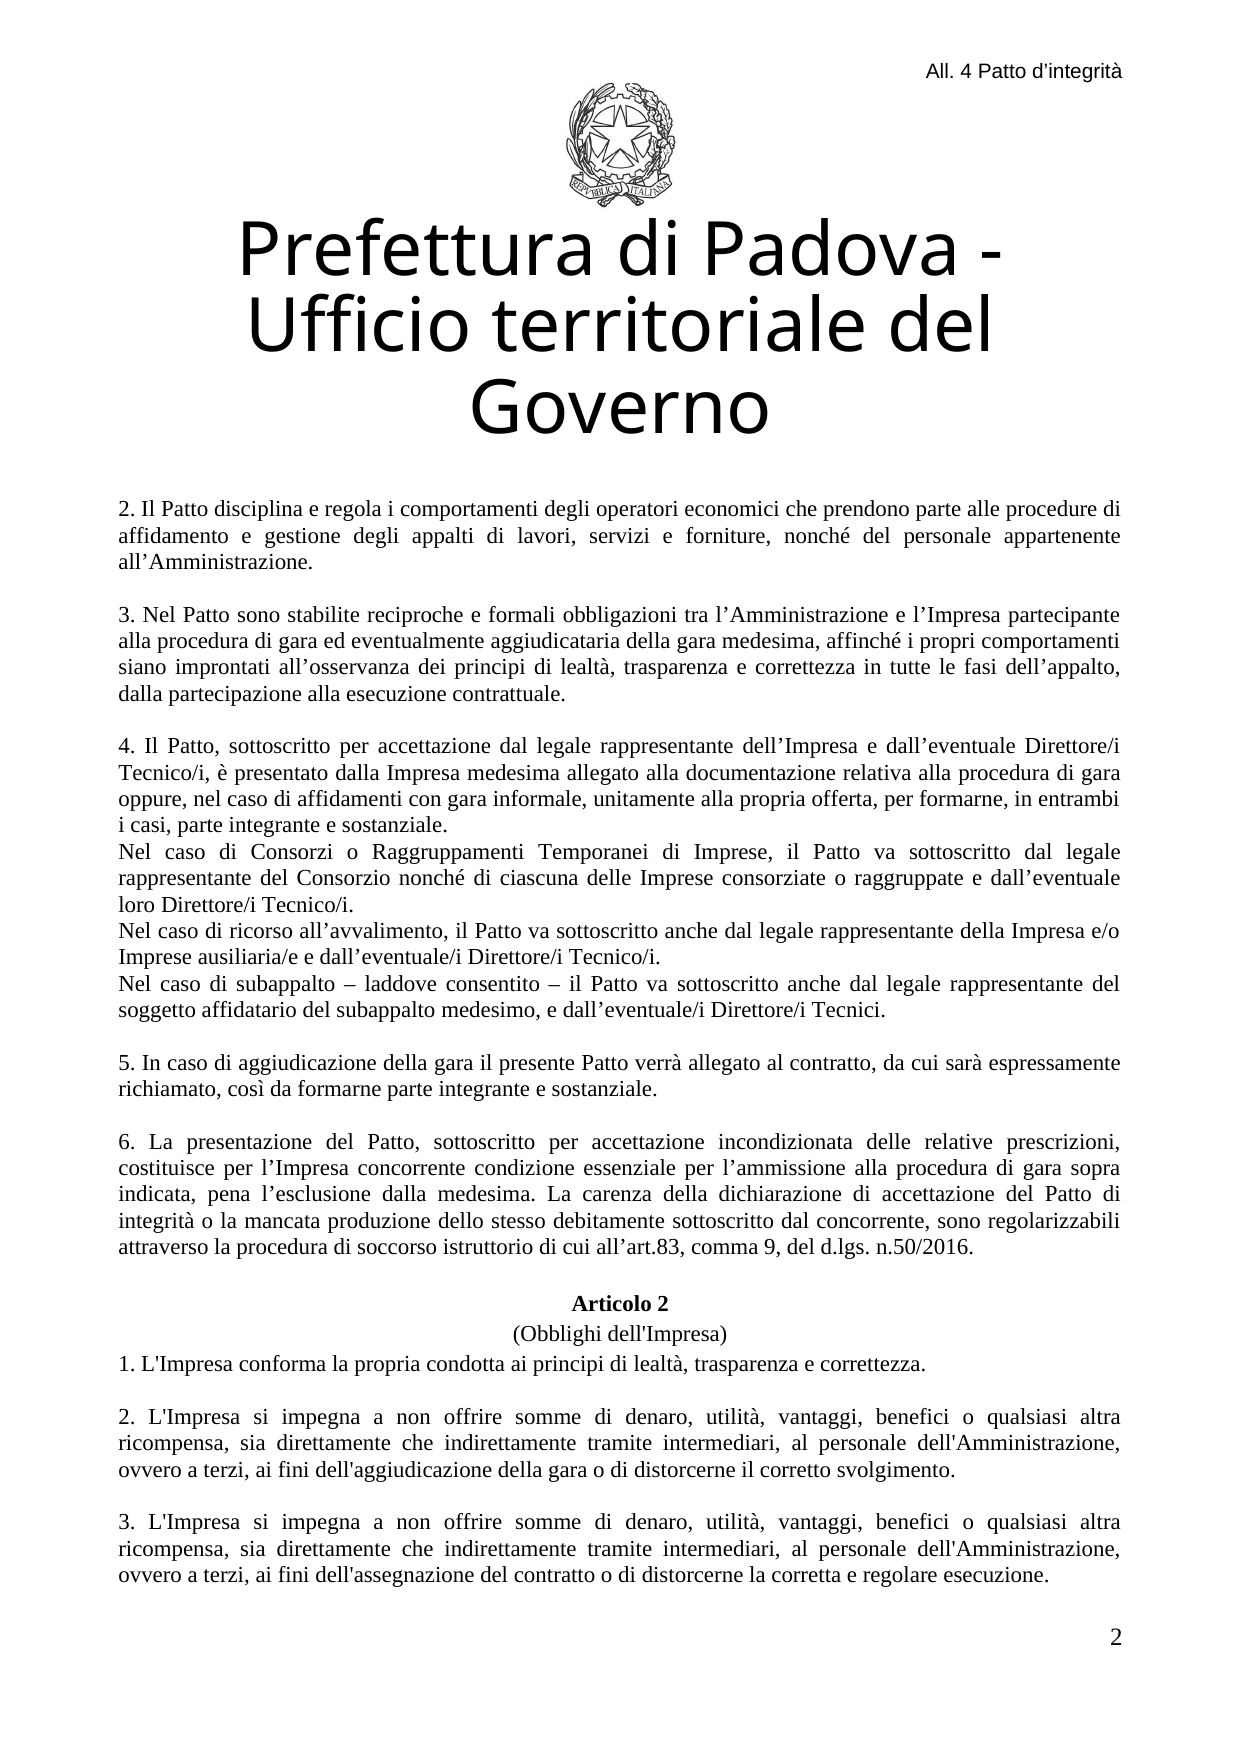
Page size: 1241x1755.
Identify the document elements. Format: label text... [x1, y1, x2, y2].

text 3. Nel Patto sono stabilite reciproche e formali obbligazioni tra l’Amministrazione e l’Impresa partecipante alla procedura di gara ed eventualmente aggiudicataria della gara medesima, affinché i propri comportamenti siano improntati all’osservanza dei principi di lealtà, trasparenza e correttezza in tutte le fasi dell’appalto, dalla partecipazione alla esecuzione contrattuale. [118, 601, 1122, 706]
text 5. In caso di aggiudicazione della gara il presente Patto verrà allegato al contratto, da cui sarà espressamente richiamato, così da formarne parte integrante e sostanziale. [118, 1049, 1122, 1101]
text 2. Il Patto disciplina e regola i comportamenti degli operatori economici che prendono parte alle procedure di affidamento e gestione degli appalti di lavori, servizi e forniture, nonché del personale appartenente all’Amministrazione. [118, 495, 1122, 574]
text (Obblighi dell'Impresa) [118, 1320, 1122, 1346]
text Nel caso di ricorso all’avvalimento, il Patto va sottoscritto anche dal legale rappresentante della Impresa e/o Imprese ausiliaria/e e dall’eventuale/i Direttore/i Tecnico/i. [118, 917, 1122, 970]
text Articolo 2 [118, 1290, 1122, 1316]
text 3. L'Impresa si impegna a non offrire somme di denaro, utilità, vantaggi, benefici o qualsiasi altra ricompensa, sia direttamente che indirettamente tramite intermediari, al personale dell'Amministrazione, ovvero a terzi, ai fini dell'assegnazione del contratto o di distorcerne la corretta e regolare esecuzione. [118, 1508, 1122, 1587]
text Nel caso di Consorzi o Raggruppamenti Temporanei di Imprese, il Patto va sottoscritto dal legale rappresentante del Consorzio nonché di ciascuna delle Imprese consorziate o raggruppate e dall’eventuale loro Direttore/i Tecnico/i. [118, 838, 1122, 917]
text 1. L'Impresa conforma la propria condotta ai principi di lealtà, trasparenza e correttezza. [118, 1350, 1122, 1377]
text Nel caso di subappalto – laddove consentito – il Patto va sottoscritto anche dal legale rappresentante del soggetto affidatario del subappalto medesimo, e dall’eventuale/i Direttore/i Tecnici. [118, 970, 1122, 1022]
text 2. L'Impresa si impegna a non offrire somme di denaro, utilità, vantaggi, benefici o qualsiasi altra ricompensa, sia direttamente che indirettamente tramite intermediari, al personale dell'Amministrazione, ovvero a terzi, ai fini dell'aggiudicazione della gara o di distorcerne il corretto svolgimento. [118, 1403, 1122, 1482]
text 4. Il Patto, sottoscritto per accettazione dal legale rappresentante dell’Impresa e dall’eventuale Direttore/i Tecnico/i, è presentato dalla Impresa medesima allegato alla documentazione relativa alla procedura di gara oppure, nel caso di affidamenti con gara informale, unitamente alla propria offerta, per formarne, in entrambi i casi, parte integrante e sostanziale. [118, 732, 1122, 838]
text 6. La presentazione del Patto, sottoscritto per accettazione incondizionata delle relative prescrizioni, costituisce per l’Impresa concorrente condizione essenziale per l’ammissione alla procedura di gara sopra indicata, pena l’esclusione dalla medesima. La carenza della dichiarazione di accettazione del Patto di integrità o la mancata produzione dello stesso debitamente sottoscritto dal concorrente, sono regolarizzabili attraverso la procedura di soccorso istruttorio di cui all’art.83, comma 9, del d.lgs. n.50/2016. [118, 1128, 1122, 1259]
